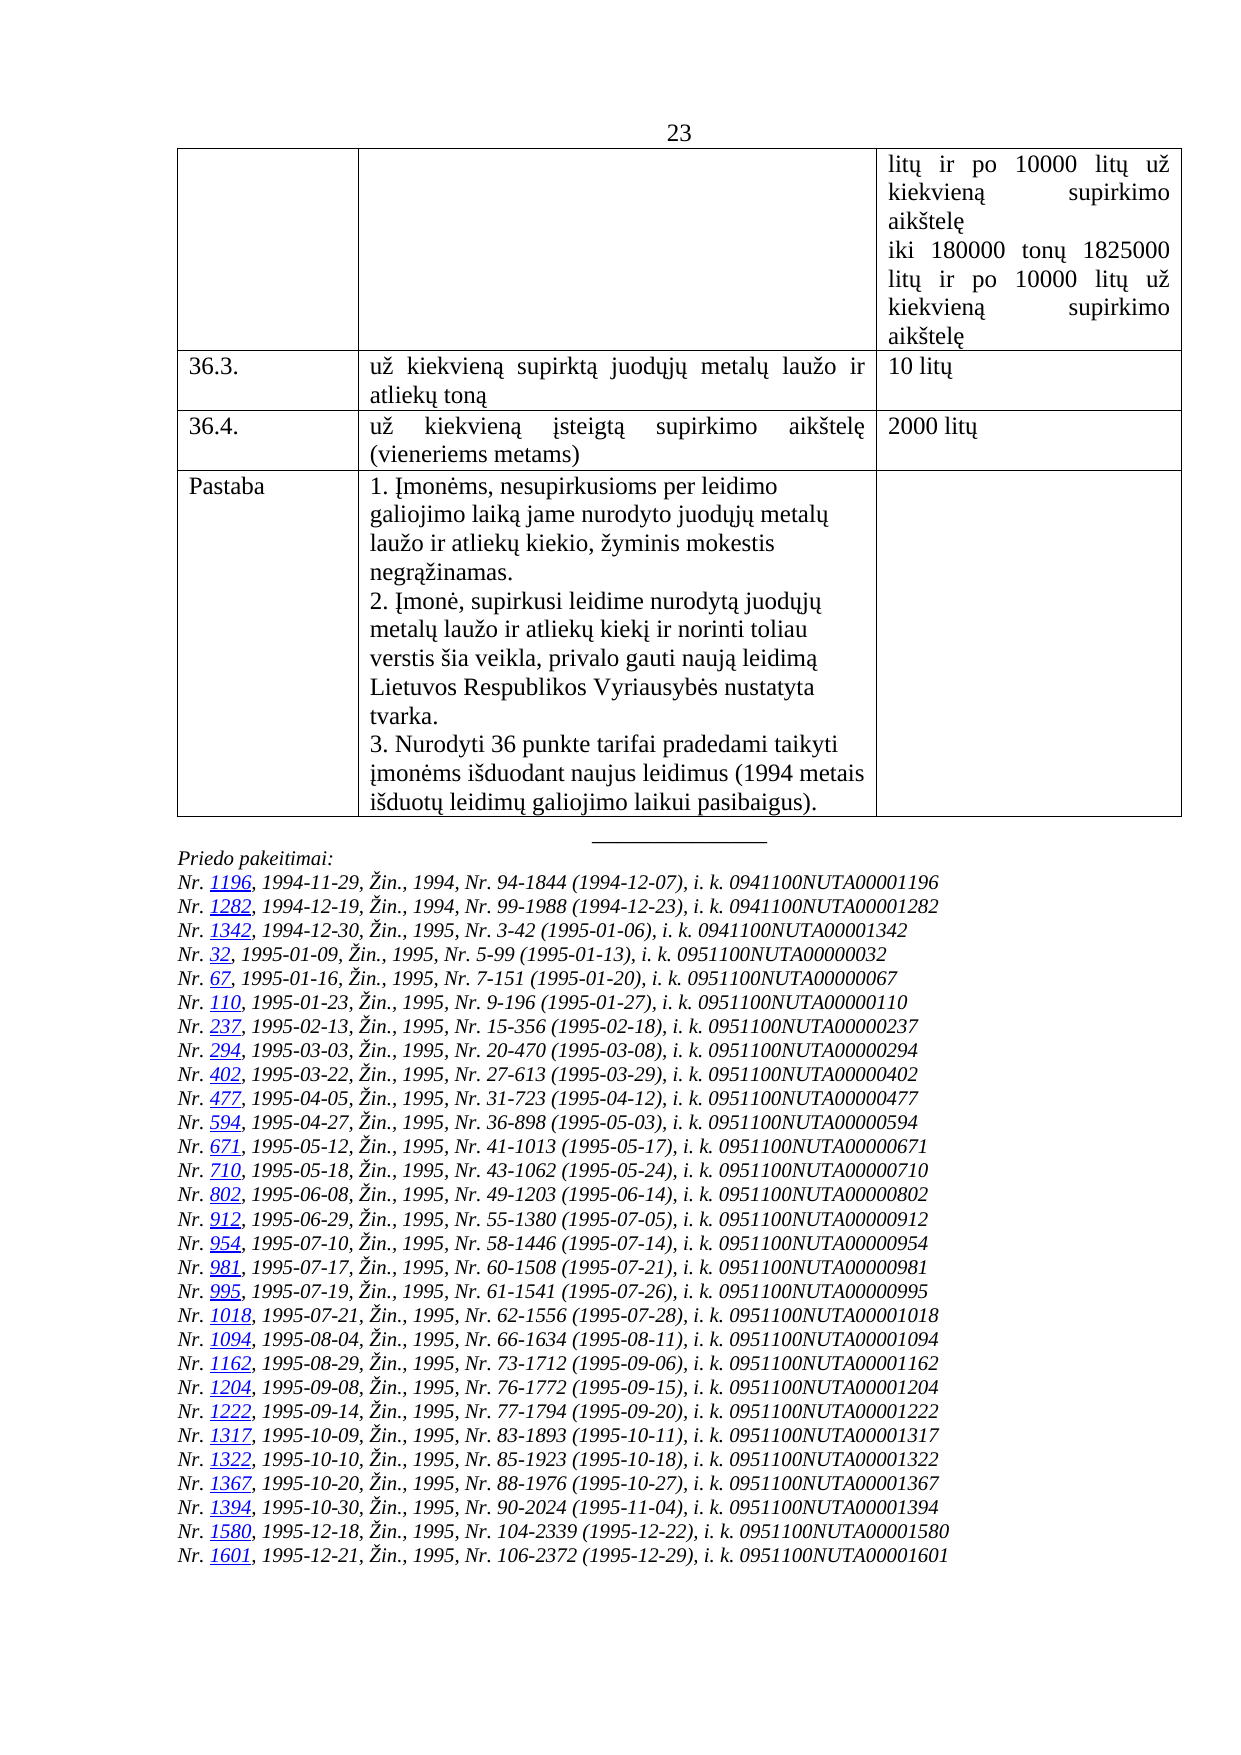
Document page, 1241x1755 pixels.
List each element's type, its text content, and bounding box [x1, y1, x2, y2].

text Nr. 1322, 1995-10-10, Žin., 1995, Nr. 85-1923 (1995-10-18), i. k. 0951100NUTA00001322 [177, 1447, 1181, 1471]
text Nr. 912, 1995-06-29, Žin., 1995, Nr. 55-1380 (1995-07-05), i. k. 0951100NUTA00000912 [177, 1206, 1181, 1231]
text Nr. 1204, 1995-09-08, Žin., 1995, Nr. 76-1772 (1995-09-15), i. k. 0951100NUTA00001204 [177, 1375, 1181, 1399]
text Nr. 110, 1995-01-23, Žin., 1995, Nr. 9-196 (1995-01-27), i. k. 0951100NUTA00000110 [177, 990, 1181, 1014]
text Nr. 1317, 1995-10-09, Žin., 1995, Nr. 83-1893 (1995-10-11), i. k. 0951100NUTA00001317 [177, 1423, 1181, 1447]
text Nr. 1367, 1995-10-20, Žin., 1995, Nr. 88-1976 (1995-10-27), i. k. 0951100NUTA00001367 [177, 1471, 1181, 1495]
table_cell 36.3. [178, 351, 358, 410]
table_cell litų ir po 10000 litų už kiekvieną supirkimo aikštelę iki 180000 tonų 1825000 litų ir po 10000 litų už kiekvieną supirkimo aikštelę [877, 149, 1181, 350]
table_cell [877, 471, 1181, 816]
text Nr. 1601, 1995-12-21, Žin., 1995, Nr. 106-2372 (1995-12-29), i. k. 0951100NUTA00001601 [177, 1543, 1181, 1567]
text Nr. 1342, 1994-12-30, Žin., 1995, Nr. 3-42 (1995-01-06), i. k. 0941100NUTA00001342 [177, 918, 1181, 942]
text Nr. 237, 1995-02-13, Žin., 1995, Nr. 15-356 (1995-02-18), i. k. 0951100NUTA00000237 [177, 1014, 1181, 1038]
text Nr. 67, 1995-01-16, Žin., 1995, Nr. 7-151 (1995-01-20), i. k. 0951100NUTA00000067 [177, 966, 1181, 990]
text Nr. 1222, 1995-09-14, Žin., 1995, Nr. 77-1794 (1995-09-20), i. k. 0951100NUTA00001222 [177, 1399, 1181, 1423]
text Nr. 594, 1995-04-27, Žin., 1995, Nr. 36-898 (1995-05-03), i. k. 0951100NUTA00000594 [177, 1110, 1181, 1134]
text Nr. 954, 1995-07-10, Žin., 1995, Nr. 58-1446 (1995-07-14), i. k. 0951100NUTA00000954 [177, 1231, 1181, 1254]
text Nr. 1162, 1995-08-29, Žin., 1995, Nr. 73-1712 (1995-09-06), i. k. 0951100NUTA00001162 [177, 1351, 1181, 1375]
table_cell [178, 149, 358, 350]
text ______________ [177, 817, 1181, 846]
table_cell 2000 litų [877, 411, 1181, 470]
text Nr. 1018, 1995-07-21, Žin., 1995, Nr. 62-1556 (1995-07-28), i. k. 0951100NUTA00001018 [177, 1303, 1181, 1327]
table_cell už kiekvieną supirktą juodųjų metalų laužo ir atliekų toną [359, 351, 876, 410]
table_cell [359, 149, 876, 350]
table_cell 36.4. [178, 411, 358, 470]
text Nr. 981, 1995-07-17, Žin., 1995, Nr. 60-1508 (1995-07-21), i. k. 0951100NUTA00000981 [177, 1254, 1181, 1279]
table_cell 1. Įmonėms, nesupirkusioms per leidimo galiojimo laiką jame nurodyto juodųjų metalų laužo ir atliekų kiekio, žyminis mokestis negrąžinamas. 2. Įmonė, supirkusi leidime nurodytą juodųjų metalų laužo ir atliekų kiekį ir norinti toliau verstis šia veikla, privalo gauti naują leidimą Lietuvos Respublikos Vyriausybės nustatyta tvarka. 3. Nurodyti 36 punkte tarifai pradedami taikyti įmonėms išduodant naujus leidimus (1994 metais išduotų leidimų galiojimo laikui pasibaigus). [359, 471, 876, 816]
text Nr. 1094, 1995-08-04, Žin., 1995, Nr. 66-1634 (1995-08-11), i. k. 0951100NUTA00001094 [177, 1327, 1181, 1351]
text Nr. 402, 1995-03-22, Žin., 1995, Nr. 27-613 (1995-03-29), i. k. 0951100NUTA00000402 [177, 1062, 1181, 1086]
table_cell Pastaba [178, 471, 358, 816]
text Nr. 1580, 1995-12-18, Žin., 1995, Nr. 104-2339 (1995-12-22), i. k. 0951100NUTA00001580 [177, 1519, 1181, 1543]
text Nr. 1282, 1994-12-19, Žin., 1994, Nr. 99-1988 (1994-12-23), i. k. 0941100NUTA00001282 [177, 894, 1181, 918]
text Nr. 802, 1995-06-08, Žin., 1995, Nr. 49-1203 (1995-06-14), i. k. 0951100NUTA00000802 [177, 1182, 1181, 1206]
text Nr. 671, 1995-05-12, Žin., 1995, Nr. 41-1013 (1995-05-17), i. k. 0951100NUTA00000671 [177, 1134, 1181, 1158]
table_cell už kiekvieną įsteigtą supirkimo aikštelę (vieneriems metams) [359, 411, 876, 470]
text Nr. 1196, 1994-11-29, Žin., 1994, Nr. 94-1844 (1994-12-07), i. k. 0941100NUTA00001196 [177, 869, 1181, 894]
text Nr. 477, 1995-04-05, Žin., 1995, Nr. 31-723 (1995-04-12), i. k. 0951100NUTA00000477 [177, 1086, 1181, 1110]
text Priedo pakeitimai: [177, 846, 1181, 869]
text Nr. 294, 1995-03-03, Žin., 1995, Nr. 20-470 (1995-03-08), i. k. 0951100NUTA00000294 [177, 1038, 1181, 1062]
text Nr. 1394, 1995-10-30, Žin., 1995, Nr. 90-2024 (1995-11-04), i. k. 0951100NUTA00001394 [177, 1495, 1181, 1519]
text Nr. 710, 1995-05-18, Žin., 1995, Nr. 43-1062 (1995-05-24), i. k. 0951100NUTA00000710 [177, 1158, 1181, 1182]
text Nr. 995, 1995-07-19, Žin., 1995, Nr. 61-1541 (1995-07-26), i. k. 0951100NUTA00000995 [177, 1279, 1181, 1303]
table_cell 10 litų [877, 351, 1181, 410]
text Nr. 32, 1995-01-09, Žin., 1995, Nr. 5-99 (1995-01-13), i. k. 0951100NUTA00000032 [177, 942, 1181, 966]
